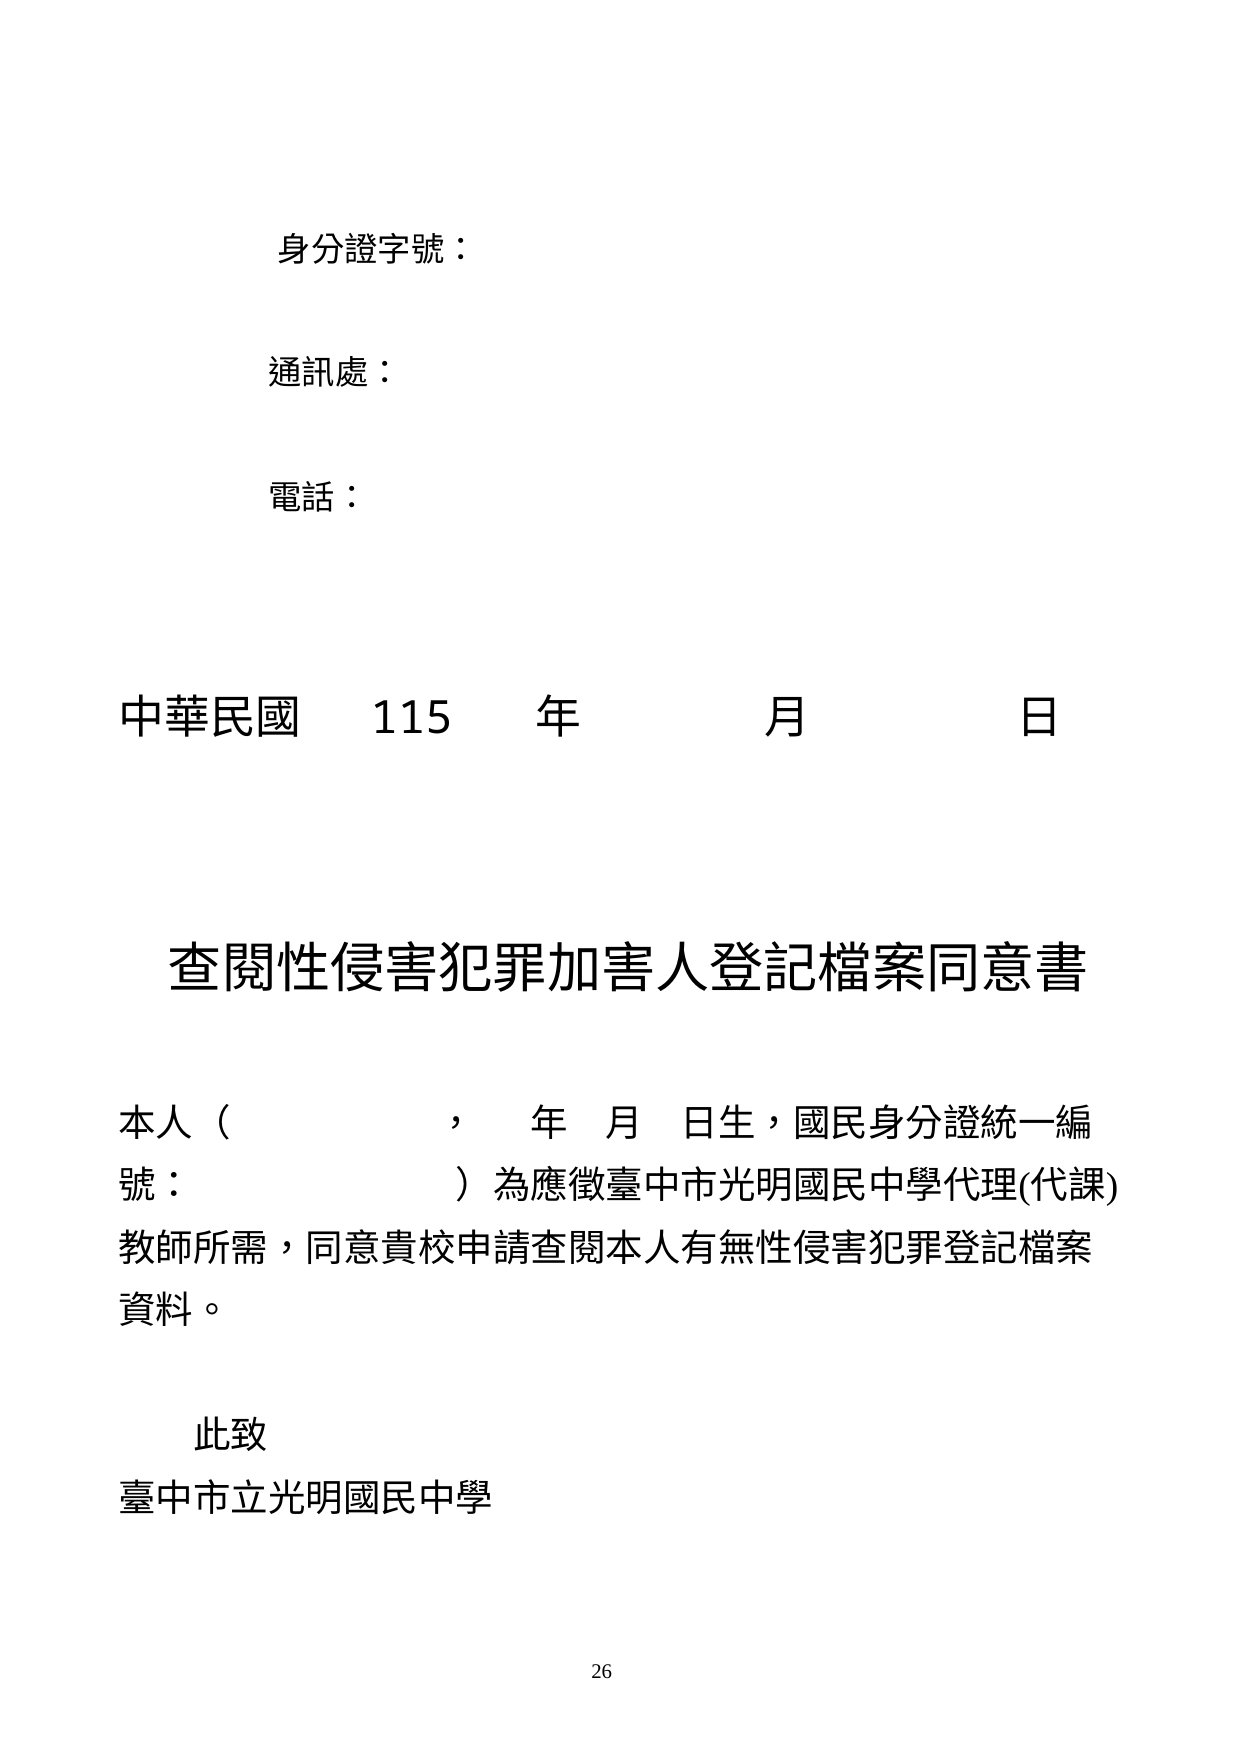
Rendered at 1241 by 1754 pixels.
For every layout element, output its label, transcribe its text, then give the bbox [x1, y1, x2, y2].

text 臺中市立光明國民中學 [118, 1453, 1122, 1516]
text 此致 [118, 1391, 1122, 1453]
text 身分證字號： [118, 203, 1122, 266]
text 通訊處： [118, 328, 1122, 391]
text 電話： [118, 453, 1122, 516]
text 中華民國 115 年 月 日 [118, 641, 1122, 766]
text 查閱性侵害犯罪加害人登記檔案同意書 [118, 891, 1138, 1016]
text 本人（ ， 年 月 日生，國民身分證統一編號： ）為應徵臺中市光明國民中學代理(代課)教師所需，同意貴校申請查閱本人有無性侵害犯罪登記檔案資料。 [118, 1078, 1122, 1328]
